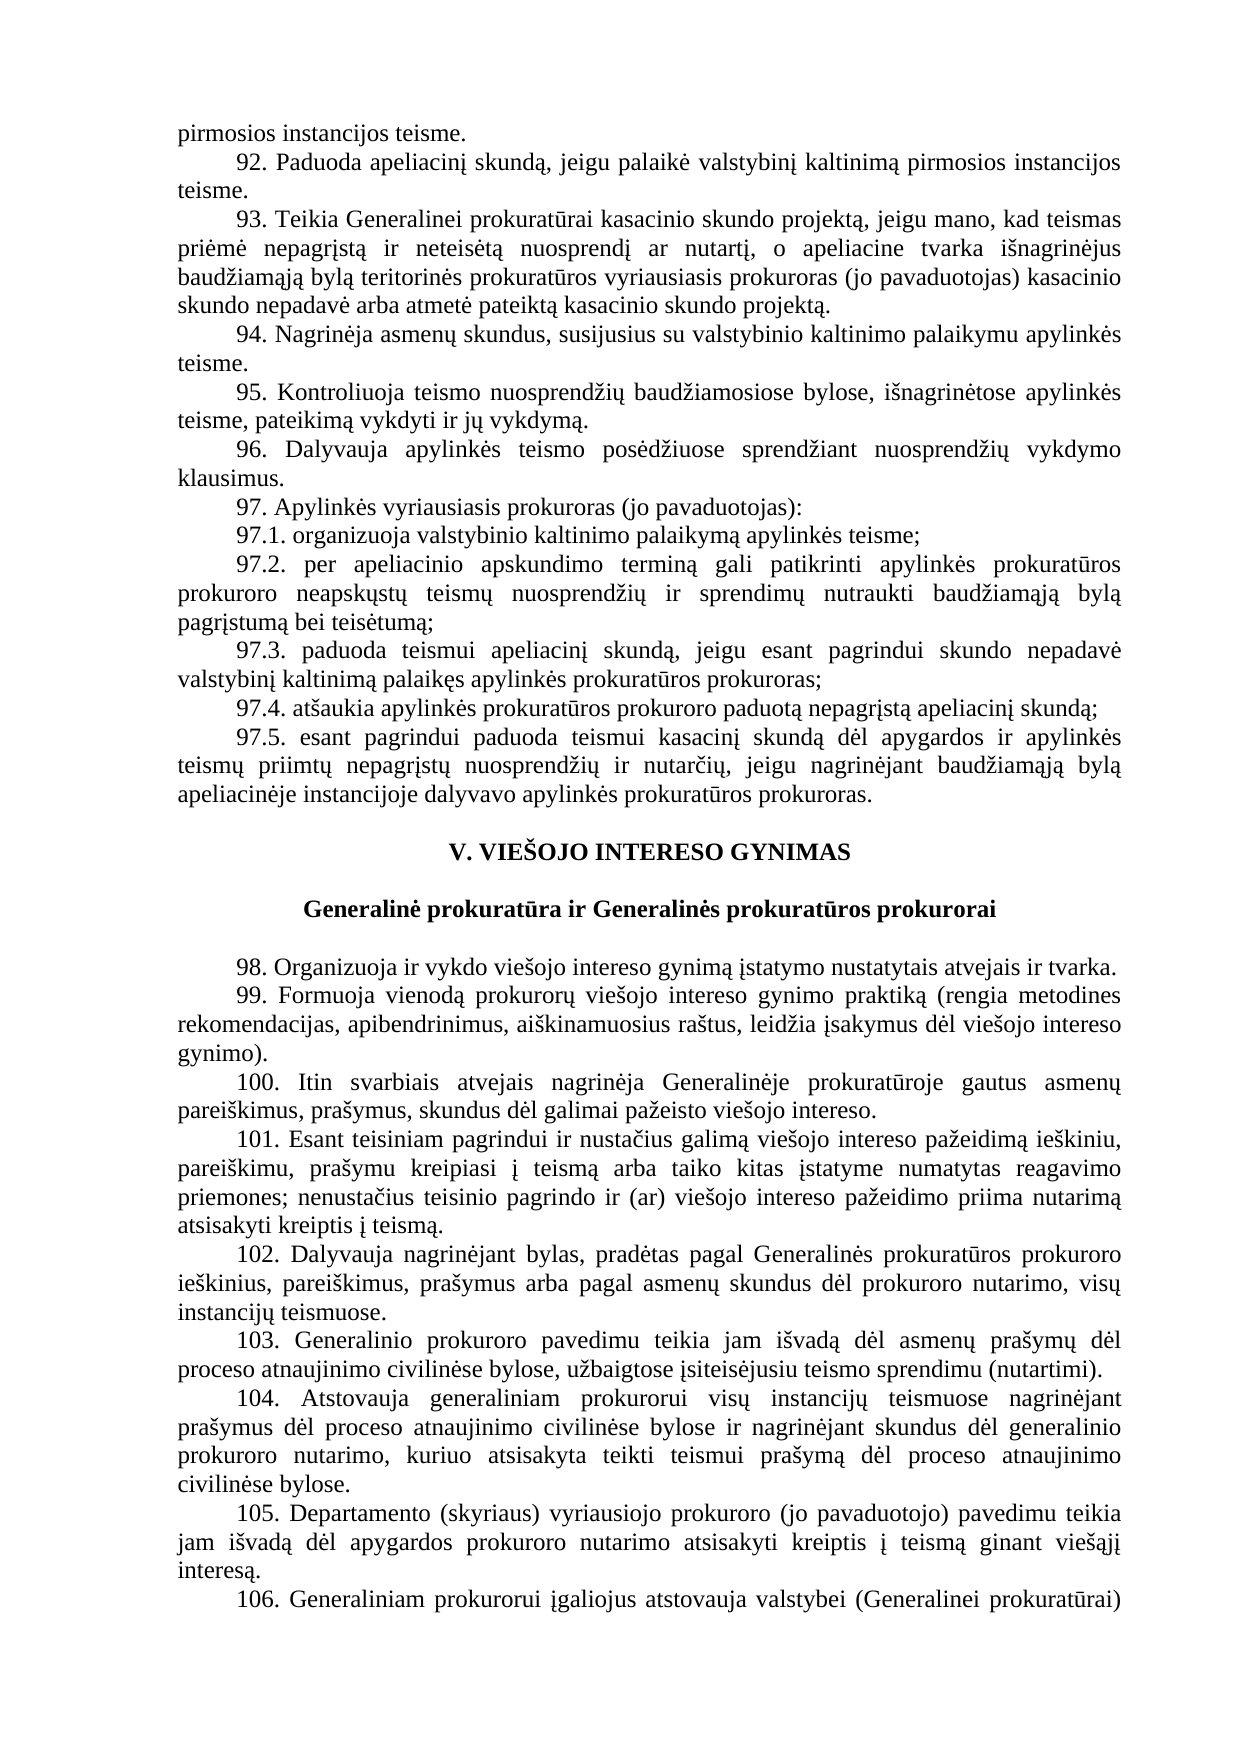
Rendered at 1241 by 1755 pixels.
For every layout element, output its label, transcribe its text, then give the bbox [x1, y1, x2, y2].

text 97.4. atšaukia apylinkės prokuratūros prokuroro paduotą nepagrįstą apeliacinį skundą; [177, 693, 1122, 722]
text pirmosios instancijos teisme. [177, 118, 1122, 147]
text 100. Itin svarbiais atvejais nagrinėja Generalinėje prokuratūroje gautus asmenų pareiškimus, prašymus, skundus dėl galimai pažeisto viešojo intereso. [177, 1067, 1122, 1124]
text Generalinė prokuratūra ir Generalinės prokuratūros prokurorai [177, 894, 1122, 923]
text 102. Dalyvauja nagrinėjant bylas, pradėtas pagal Generalinės prokuratūros prokuroro ieškinius, pareiškimus, prašymus arba pagal asmenų skundus dėl prokuroro nutarimo, visų instancijų teismuose. [177, 1239, 1122, 1326]
text 94. Nagrinėja asmenų skundus, susijusius su valstybinio kaltinimo palaikymu apylinkės teisme. [177, 319, 1122, 377]
text 93. Teikia Generalinei prokuratūrai kasacinio skundo projektą, jeigu mano, kad teismas priėmė nepagrįstą ir neteisėtą nuosprendį ar nutartį, o apeliacine tvarka išnagrinėjus baudžiamąją bylą teritorinės prokuratūros vyriausiasis prokuroras (jo pavaduotojas) kasacinio skundo nepadavė arba atmetė pateiktą kasacinio skundo projektą. [177, 204, 1122, 319]
text 97. Apylinkės vyriausiasis prokuroras (jo pavaduotojas): [177, 492, 1122, 521]
text 97.5. esant pagrindui paduoda teismui kasacinį skundą dėl apygardos ir apylinkės teismų priimtų nepagrįstų nuosprendžių ir nutarčių, jeigu nagrinėjant baudžiamąją bylą apeliacinėje instancijoje dalyvavo apylinkės prokuratūros prokuroras. [177, 722, 1122, 808]
text 104. Atstovauja generaliniam prokurorui visų instancijų teismuose nagrinėjant prašymus dėl proceso atnaujinimo civilinėse bylose ir nagrinėjant skundus dėl generalinio prokuroro nutarimo, kuriuo atsisakyta teikti teismui prašymą dėl proceso atnaujinimo civilinėse bylose. [177, 1383, 1122, 1498]
text V. VIEŠOJO INTERESO GYNIMAS [177, 837, 1122, 866]
text 101. Esant teisiniam pagrindui ir nustačius galimą viešojo intereso pažeidimą ieškiniu, pareiškimu, prašymu kreipiasi į teismą arba taiko kitas įstatyme numatytas reagavimo priemones; nenustačius teisinio pagrindo ir (ar) viešojo intereso pažeidimo priima nutarimą atsisakyti kreiptis į teismą. [177, 1124, 1122, 1239]
text 96. Dalyvauja apylinkės teismo posėdžiuose sprendžiant nuosprendžių vykdymo klausimus. [177, 434, 1122, 492]
text 97.3. paduoda teismui apeliacinį skundą, jeigu esant pagrindui skundo nepadavė valstybinį kaltinimą palaikęs apylinkės prokuratūros prokuroras; [177, 636, 1122, 693]
text 97.1. organizuoja valstybinio kaltinimo palaikymą apylinkės teisme; [177, 521, 1122, 549]
text 106. Generaliniam prokurorui įgaliojus atstovauja valstybei (Generalinei prokuratūrai) [177, 1584, 1122, 1613]
text 92. Paduoda apeliacinį skundą, jeigu palaikė valstybinį kaltinimą pirmosios instancijos teisme. [177, 147, 1122, 204]
text 105. Departamento (skyriaus) vyriausiojo prokuroro (jo pavaduotojo) pavedimu teikia jam išvadą dėl apygardos prokuroro nutarimo atsisakyti kreiptis į teismą ginant viešąjį interesą. [177, 1498, 1122, 1584]
text 103. Generalinio prokuroro pavedimu teikia jam išvadą dėl asmenų prašymų dėl proceso atnaujinimo civilinėse bylose, užbaigtose įsiteisėjusiu teismo sprendimu (nutartimi). [177, 1326, 1122, 1383]
text 95. Kontroliuoja teismo nuosprendžių baudžiamosiose bylose, išnagrinėtose apylinkės teisme, pateikimą vykdyti ir jų vykdymą. [177, 377, 1122, 434]
text 97.2. per apeliacinio apskundimo terminą gali patikrinti apylinkės prokuratūros prokuroro neapskųstų teismų nuosprendžių ir sprendimų nutraukti baudžiamąją bylą pagrįstumą bei teisėtumą; [177, 549, 1122, 636]
text 99. Formuoja vienodą prokurorų viešojo intereso gynimo praktiką (rengia metodines rekomendacijas, apibendrinimus, aiškinamuosius raštus, leidžia įsakymus dėl viešojo intereso gynimo). [177, 981, 1122, 1067]
text 98. Organizuoja ir vykdo viešojo intereso gynimą įstatymo nustatytais atvejais ir tvarka. [177, 952, 1122, 981]
